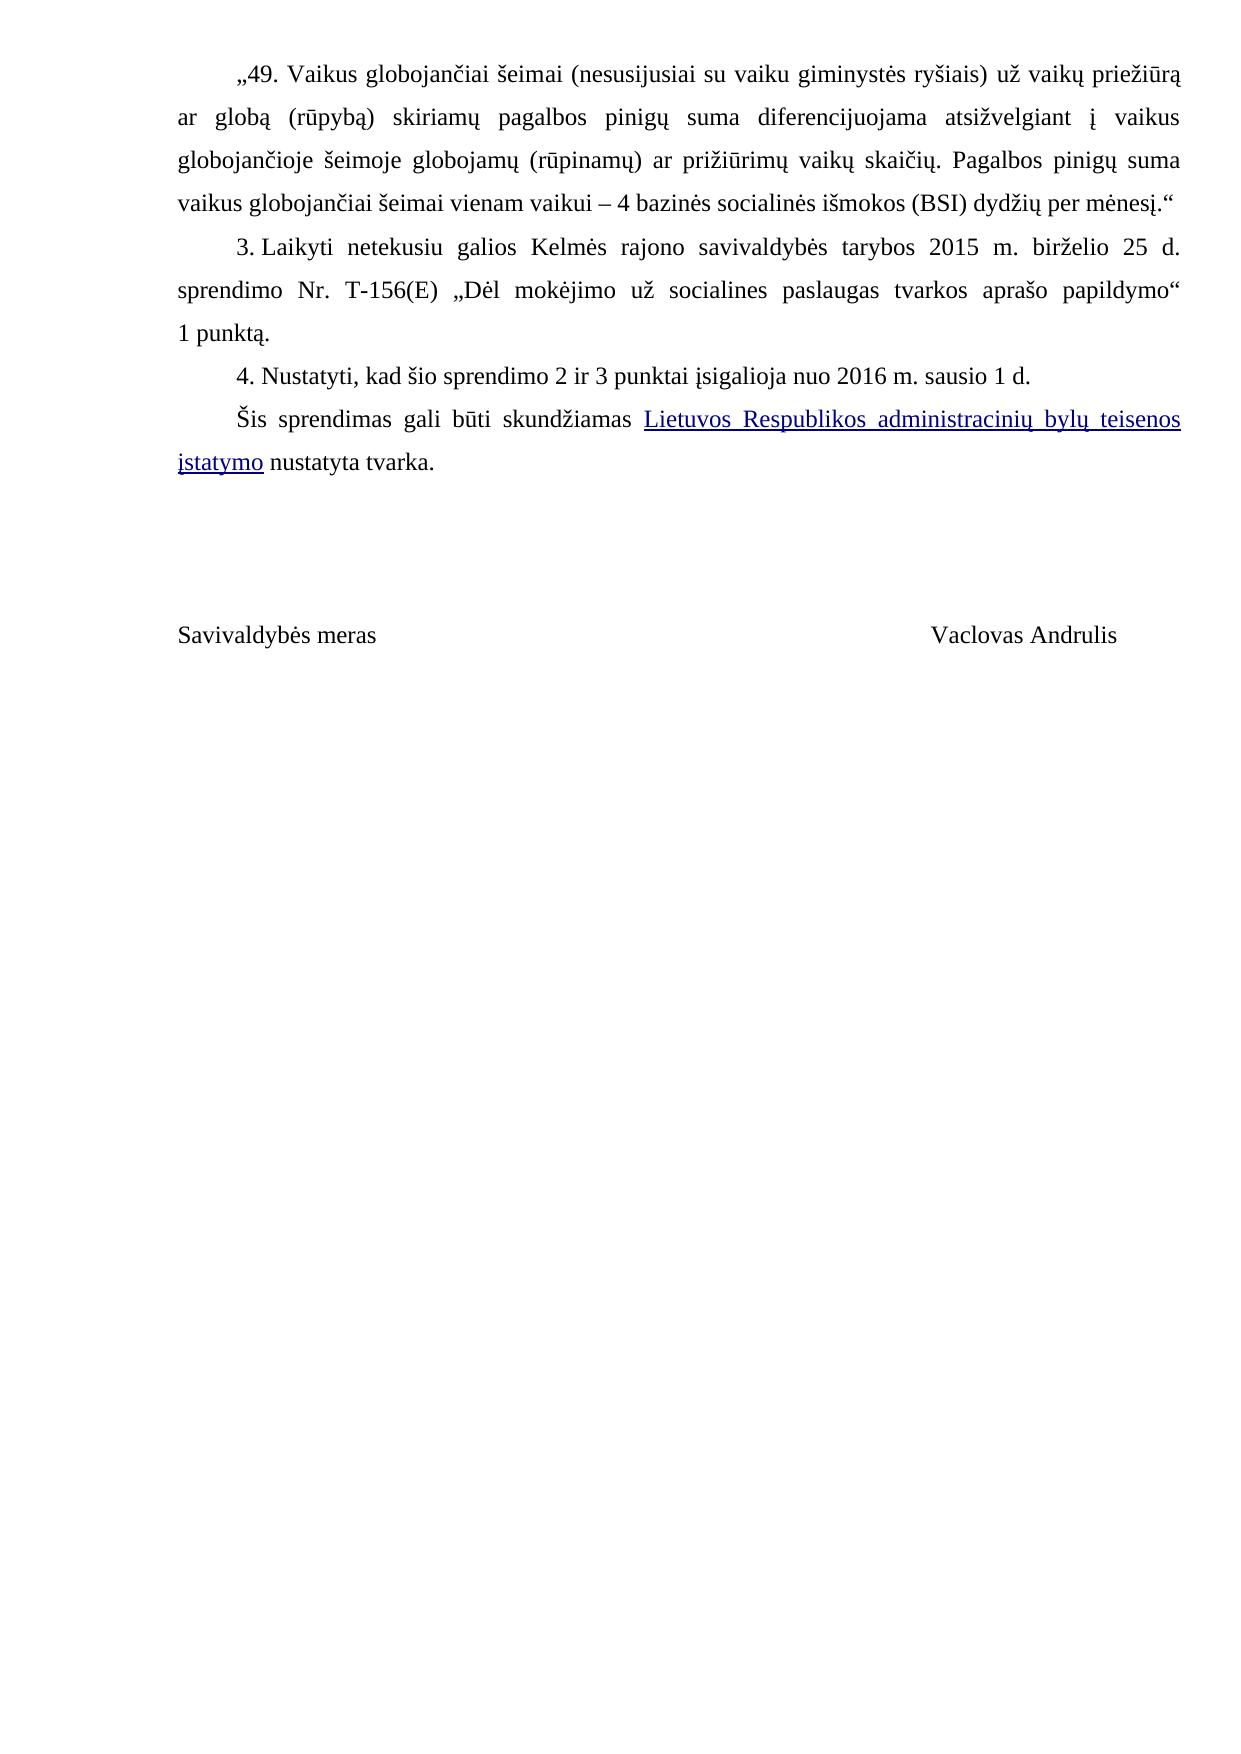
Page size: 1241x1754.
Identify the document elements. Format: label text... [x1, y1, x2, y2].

text „49. Vaikus globojančiai šeimai (nesusijusiai su vaiku giminystės ryšiais) už vaikų priežiūrą ar globą (rūpybą) skiriamų pagalbos pinigų suma diferencijuojama atsižvelgiant į vaikus globojančioje šeimoje globojamų (rūpinamų) ar prižiūrimų vaikų skaičių. Pagalbos pinigų suma vaikus globojančiai šeimai vienam vaikui – 4 bazinės socialinės išmokos (BSI) dydžių per mėnesį.“ [177, 59, 1181, 217]
text 3. Laikyti netekusiu galios Kelmės rajono savivaldybės tarybos 2015 m. birželio 25 d. sprendimo Nr. T-156(E) „Dėl mokėjimo už socialines paslaugas tvarkos aprašo papildymo“ 1 punktą. [177, 232, 1181, 347]
text 4. Nustatyti, kad šio sprendimo 2 ir 3 punktai įsigalioja nuo 2016 m. sausio 1 d. [177, 361, 1181, 390]
text Savivaldybės meras Vaclovas Andrulis [177, 620, 1181, 648]
text Šis sprendimas gali būti skundžiamas Lietuvos Respublikos administracinių bylų teisenos įstatymo nustatyta tvarka. [177, 404, 1181, 476]
